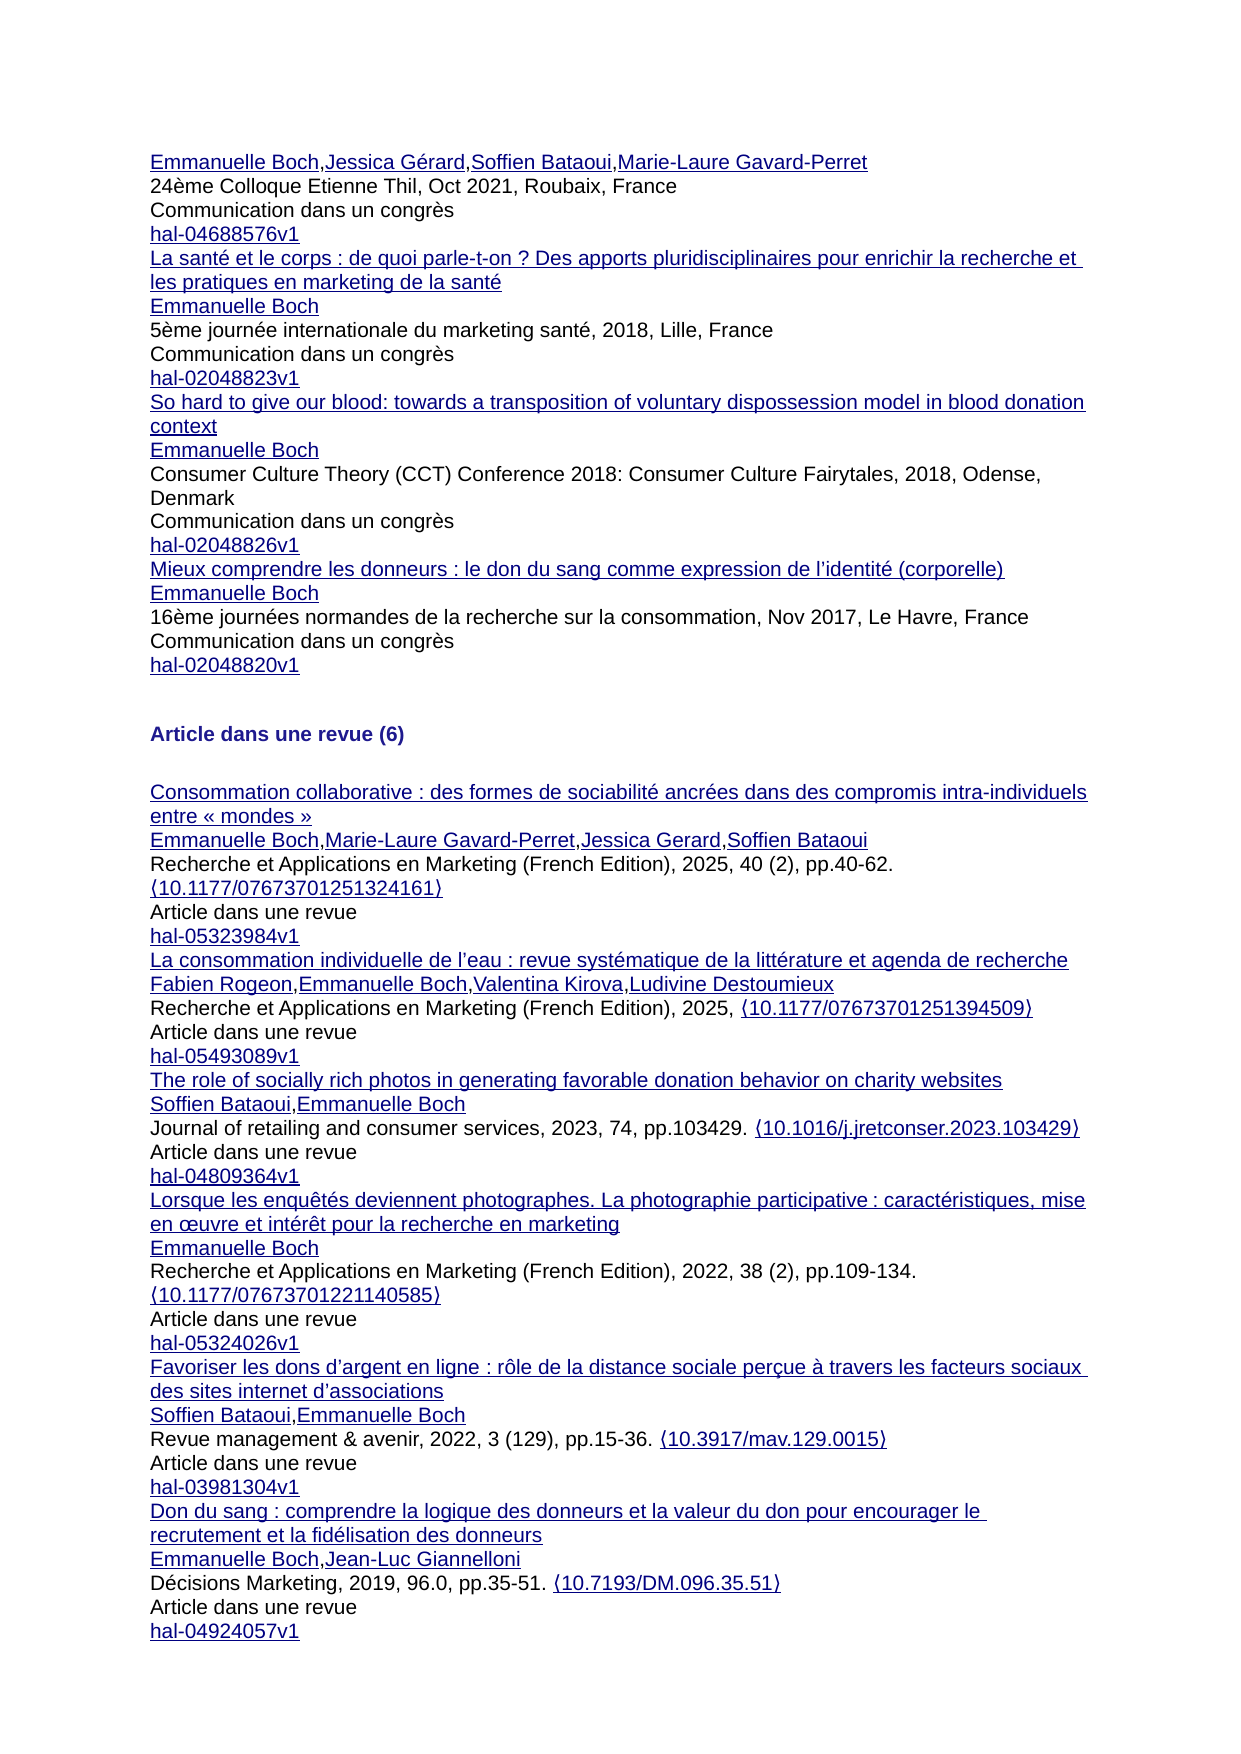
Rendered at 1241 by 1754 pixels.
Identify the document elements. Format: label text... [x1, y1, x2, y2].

table_cell Don du sang : comprendre la logique des donneurs et la valeur du don pour encourager le recrutement et la fidélisation des donneurs Emmanuelle Boch,Jean-Luc Giannelloni Décisions Marketing, 2019, 96.0, pp.35-51. ⟨10.7193/DM.096.35.51⟩ Article dans une revue hal-04924057v1 [150, 1499, 1090, 1643]
table_cell Lorsque les enquêtés deviennent photographes. La photographie participative : caractéristiques, mise en œuvre et intérêt pour la recherche en marketing Emmanuelle Boch Recherche et Applications en Marketing (French Edition), 2022, 38 (2), pp.109-134. ⟨10.1177/07673701221140585⟩ Article dans une revue hal-05324026v1 [150, 1188, 1090, 1355]
subtitle Article dans une revue (6) [150, 722, 1090, 746]
table_cell Favoriser les dons d’argent en ligne : rôle de la distance sociale perçue à travers les facteurs sociaux des sites internet d’associations Soffien Bataoui,Emmanuelle Boch Revue management & avenir, 2022, 3 (129), pp.15-36. ⟨10.3917/mav.129.0015⟩ Article dans une revue hal-03981304v1 [150, 1355, 1090, 1499]
table_cell Emmanuelle Boch,Jessica Gérard,Soffien Bataoui,Marie-Laure Gavard-Perret 24ème Colloque Etienne Thil, Oct 2021, Roubaix, France Communication dans un congrès hal-04688576v1 [150, 150, 1090, 246]
table_cell Mieux comprendre les donneurs : le don du sang comme expression de l’identité (corporelle) Emmanuelle Boch 16ème journées normandes de la recherche sur la consommation, Nov 2017, Le Havre, France Communication dans un congrès hal-02048820v1 [150, 557, 1090, 677]
table_cell La santé et le corps : de quoi parle-t-on ? Des apports pluridisciplinaires pour enrichir la recherche et les pratiques en marketing de la santé Emmanuelle Boch 5ème journée internationale du marketing santé, 2018, Lille, France Communication dans un congrès hal-02048823v1 [150, 246, 1090, 389]
table_cell The role of socially rich photos in generating favorable donation behavior on charity websites Soffien Bataoui,Emmanuelle Boch Journal of retailing and consumer services, 2023, 74, pp.103429. ⟨10.1016/j.jretconser.2023.103429⟩ Article dans une revue hal-04809364v1 [150, 1068, 1090, 1187]
table_header Consommation collaborative : des formes de sociabilité ancrées dans des compromis intra-individuels entre « mondes » Emmanuelle Boch,Marie-Laure Gavard-Perret,Jessica Gerard,Soffien Bataoui Recherche et Applications en Marketing (French Edition), 2025, 40 (2), pp.40-62. ⟨10.1177/07673701251324161⟩ Article dans une revue hal-05323984v1 [150, 780, 1090, 948]
table_cell La consommation individuelle de l’eau : revue systématique de la littérature et agenda de recherche Fabien Rogeon,Emmanuelle Boch,Valentina Kirova,Ludivine Destoumieux Recherche et Applications en Marketing (French Edition), 2025, ⟨10.1177/07673701251394509⟩ Article dans une revue hal-05493089v1 [150, 948, 1090, 1068]
table_cell So hard to give our blood: towards a transposition of voluntary dispossession model in blood donation context Emmanuelle Boch Consumer Culture Theory (CCT) Conference 2018: Consumer Culture Fairytales, 2018, Odense, Denmark Communication dans un congrès hal-02048826v1 [150, 390, 1090, 557]
